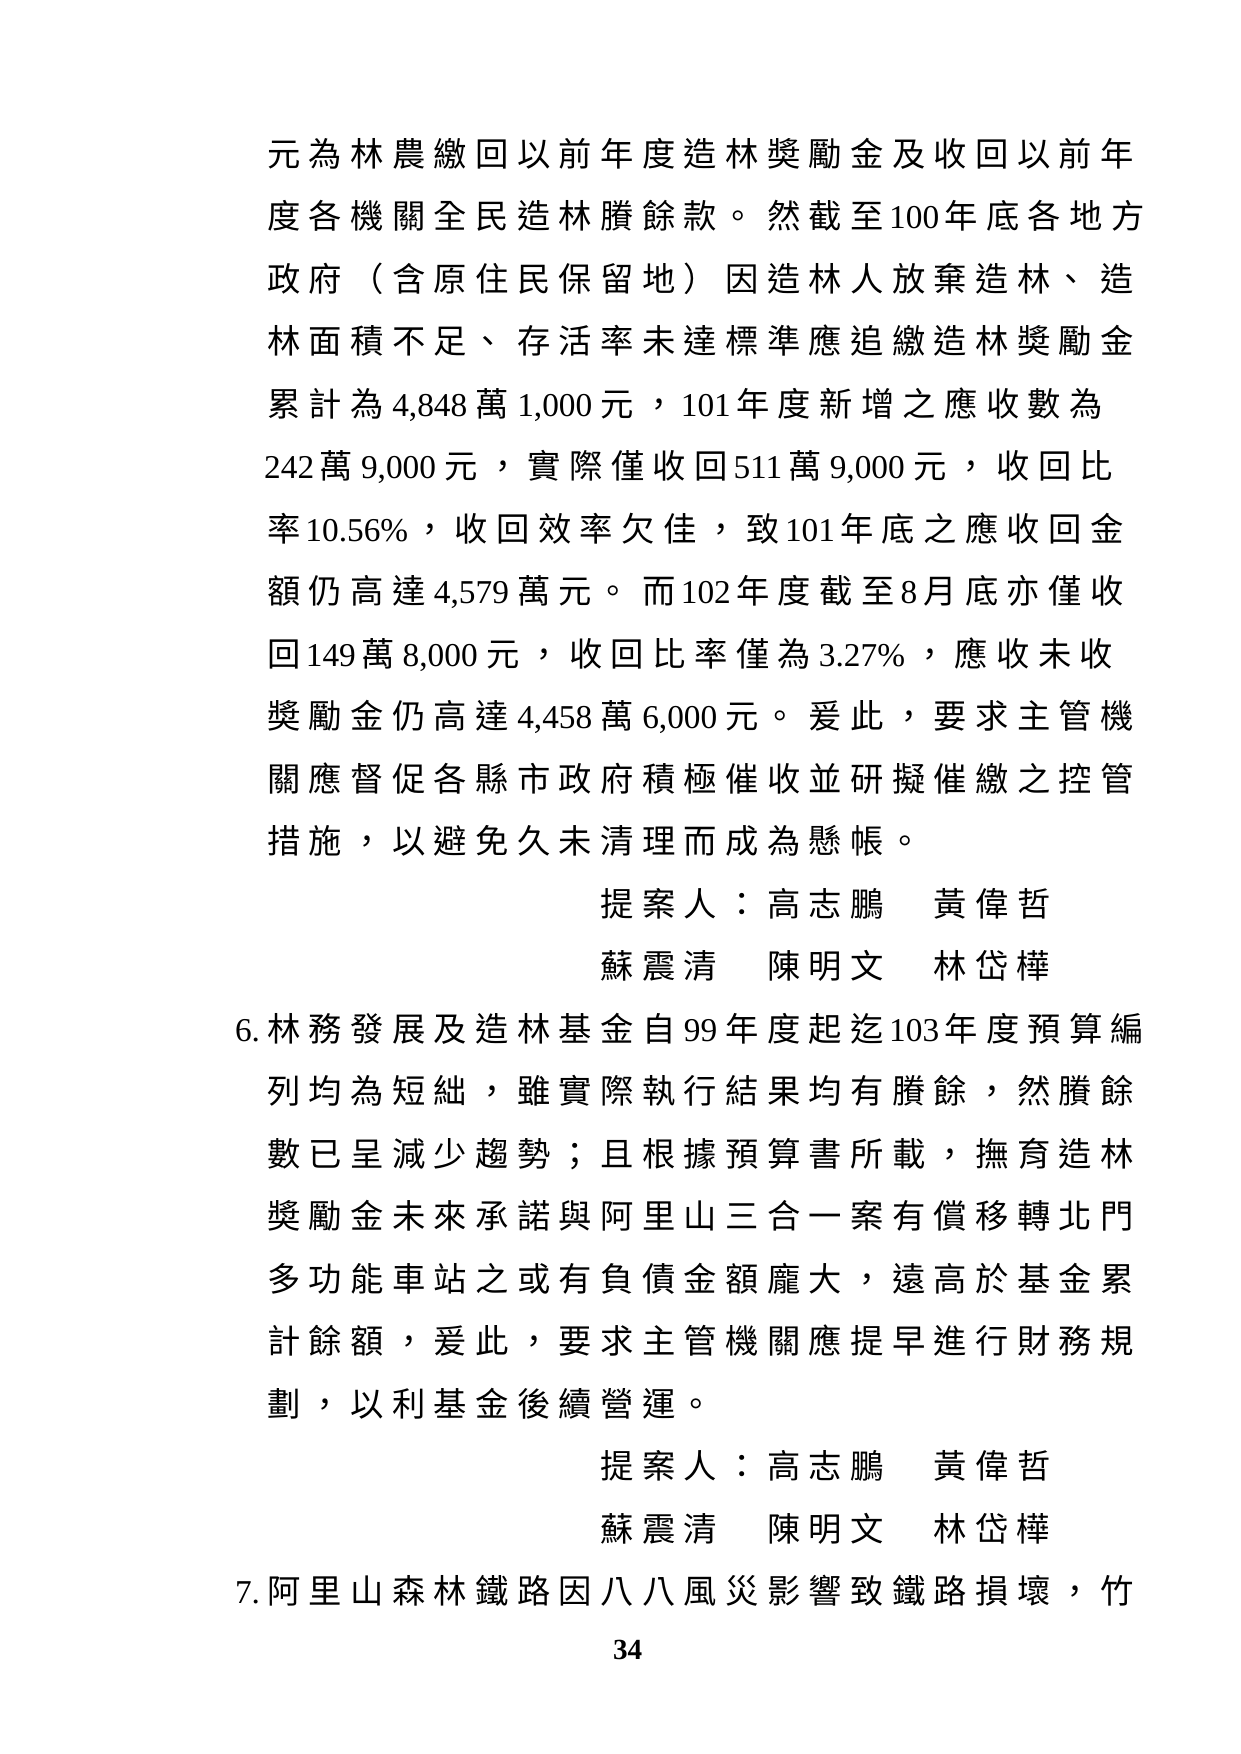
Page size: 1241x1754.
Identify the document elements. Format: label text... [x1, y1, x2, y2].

text 提案人：高志鵬 黃偉哲 蘇震清 陳明文 林岱樺 [591, 1423, 1131, 1548]
text 6.林務發展及造林基金自99年度起迄103年度預算編列均為短絀，雖實際執行結果均有賸餘，然賸餘數已呈減少趨勢；且根據預算書所載，撫育造林奬勵金未來承諾與阿里山三合一案有償移轉北門多功能車站之或有負債金額龐大，遠高於基金累計餘額，爰此，要求主管機關應提早進行財務規劃，以利基金後續營運。 [228, 985, 1148, 1423]
text 7.阿里山森林鐵路因八八風災影響致鐵路損壞，竹 [228, 1548, 1148, 1610]
text 元為林農繳回以前年度造林奬勵金及收回以前年度各機關全民造林賸餘款。然截至100年底各地方政府（含原住民保留地）因造林人放棄造林、造林面積不足、存活率未達標準應追繳造林奬勵金累計為4,848萬1,000元，101年度新增之應收數為242萬9,000元，實際僅收回511萬9,000元，收回比率10.56%，收回效率欠佳，致101年底之應收回金額仍高達4,579萬元。而102年度截至8月底亦僅收回149萬8,000元，收回比率僅為3.27%，應收未收奬勵金仍高達4,458萬6,000元。爰此，要求主管機關應督促各縣市政府積極催收並研擬催繳之控管措施，以避免久未清理而成為懸帳。 [228, 110, 1148, 860]
text 提案人：高志鵬 黃偉哲 蘇震清 陳明文 林岱樺 [591, 860, 1131, 985]
